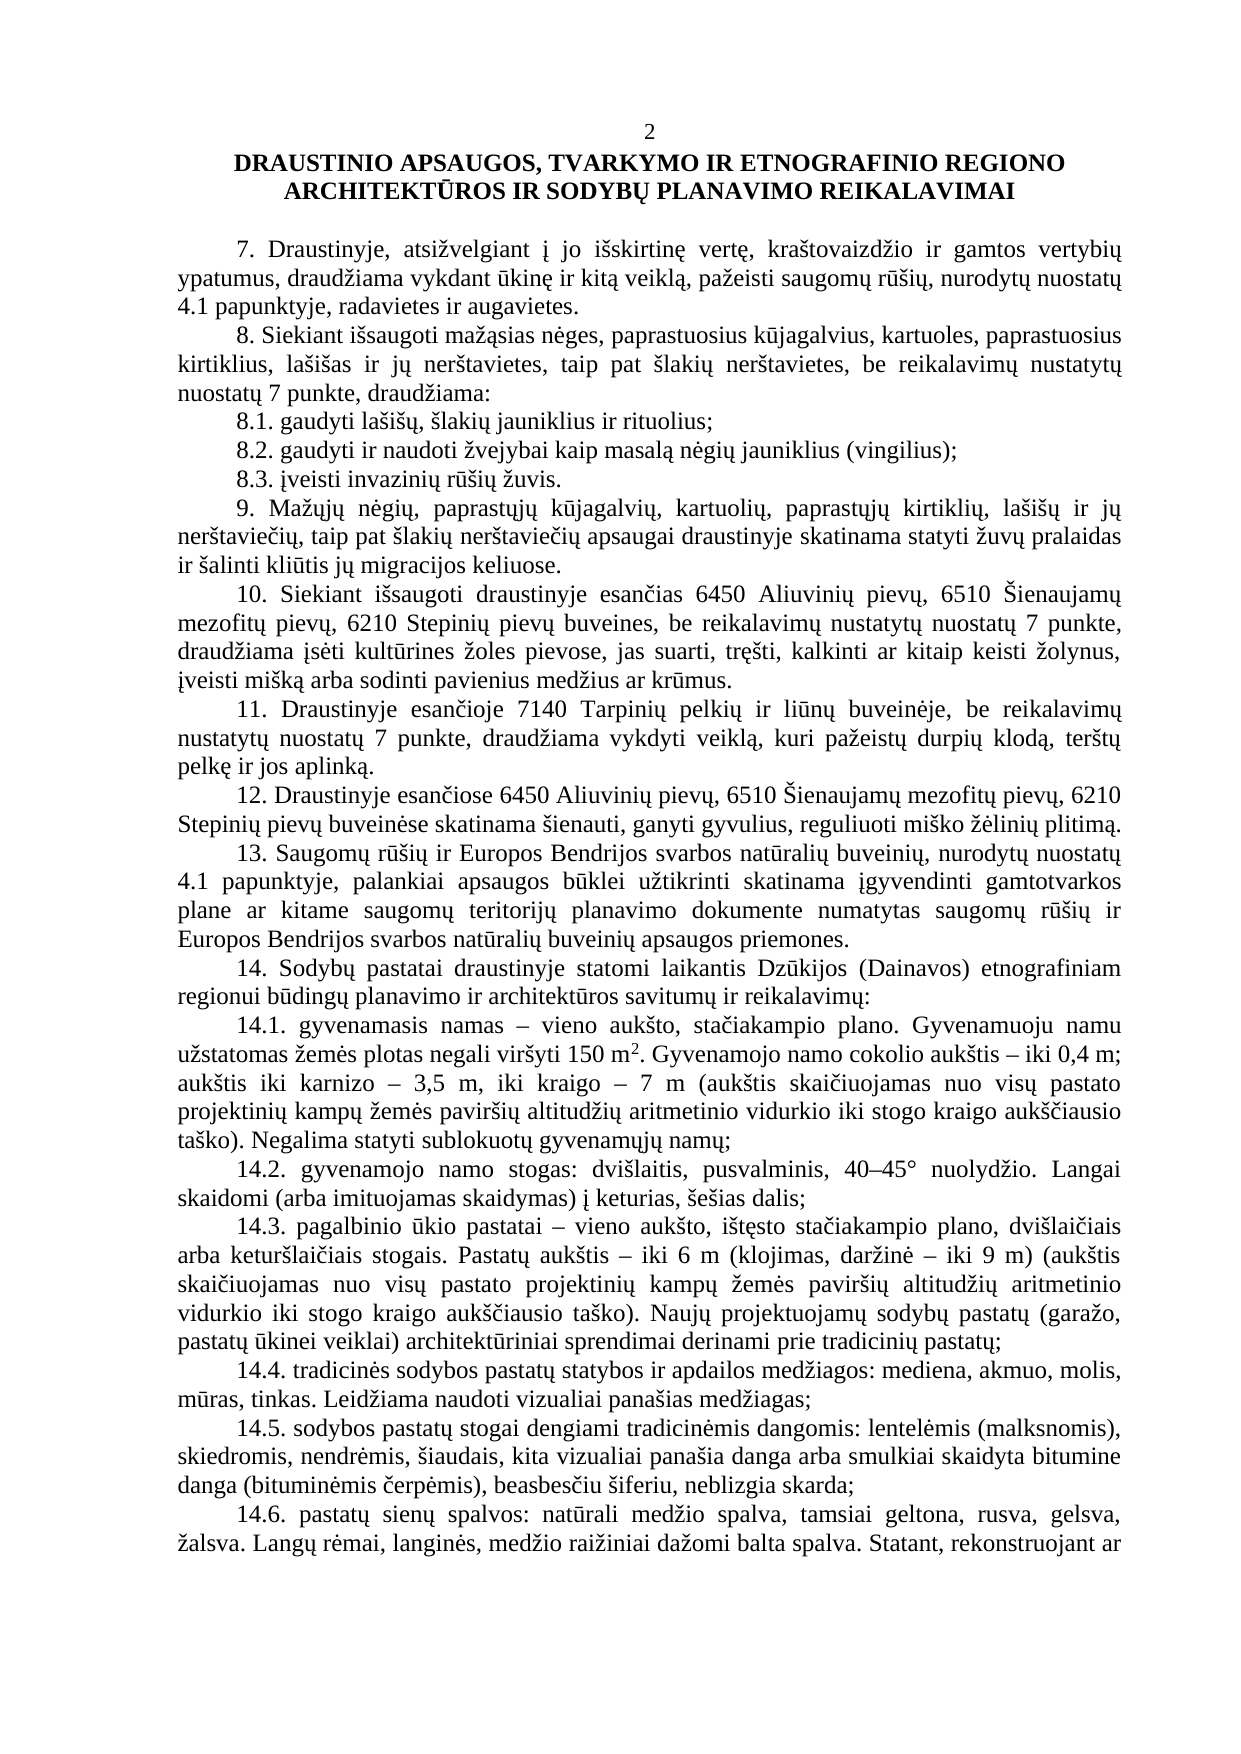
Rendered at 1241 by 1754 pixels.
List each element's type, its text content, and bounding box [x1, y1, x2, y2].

text 14. Sodybų pastatai draustinyje statomi laikantis Dzūkijos (Dainavos) etnografiniam regionui būdingų planavimo ir architektūros savitumų ir reikalavimų: [177, 953, 1122, 1010]
text 12. Draustinyje esančiose 6450 Aliuvinių pievų, 6510 Šienaujamų mezofitų pievų, 6210 Stepinių pievų buveinėse skatinama šienauti, ganyti gyvulius, reguliuoti miško žėlinių plitimą. [177, 780, 1122, 838]
text 13. Saugomų rūšių ir Europos Bendrijos svarbos natūralių buveinių, nurodytų nuostatų 4.1 papunktyje, palankiai apsaugos būklei užtikrinti skatinama įgyvendinti gamtotvarkos plane ar kitame saugomų teritorijų planavimo dokumente numatytas saugomų rūšių ir Europos Bendrijos svarbos natūralių buveinių apsaugos priemones. [177, 838, 1122, 953]
text 10. Siekiant išsaugoti draustinyje esančias 6450 Aliuvinių pievų, 6510 Šienaujamų mezofitų pievų, 6210 Stepinių pievų buveines, be reikalavimų nustatytų nuostatų 7 punkte, draudžiama įsėti kultūrines žoles pievose, jas suarti, tręšti, kalkinti ar kitaip keisti žolynus, įveisti mišką arba sodinti pavienius medžius ar krūmus. [177, 579, 1122, 694]
text 14.6. pastatų sienų spalvos: natūrali medžio spalva, tamsiai geltona, rusva, gelsva, žalsva. Langų rėmai, langinės, medžio raižiniai dažomi balta spalva. Statant, rekonstruojant ar [177, 1499, 1122, 1556]
text 11. Draustinyje esančioje 7140 Tarpinių pelkių ir liūnų buveinėje, be reikalavimų nustatytų nuostatų 7 punkte, draudžiama vykdyti veiklą, kuri pažeistų durpių klodą, terštų pelkę ir jos aplinką. [177, 694, 1122, 780]
text 8.3. įveisti invazinių rūšių žuvis. [177, 464, 1122, 493]
text DRAUSTINIO APSAUGOS, TVARKYMO IR ETNOGRAFINIO REGIONO ARCHITEKTŪROS IR SODYBŲ PLANAVIMO REIKALAVIMAI [177, 148, 1122, 205]
text 14.4. tradicinės sodybos pastatų statybos ir apdailos medžiagos: mediena, akmuo, molis, mūras, tinkas. Leidžiama naudoti vizualiai panašias medžiagas; [177, 1355, 1122, 1413]
text 14.2. gyvenamojo namo stogas: dvišlaitis, pusvalminis, 40–45° nuolydžio. Langai skaidomi (arba imituojamas skaidymas) į keturias, šešias dalis; [177, 1154, 1122, 1211]
text 9. Mažųjų nėgių, paprastųjų kūjagalvių, kartuolių, paprastųjų kirtiklių, lašišų ir jų nerštaviečių, taip pat šlakių nerštaviečių apsaugai draustinyje skatinama statyti žuvų pralaidas ir šalinti kliūtis jų migracijos keliuose. [177, 493, 1122, 579]
text 14.5. sodybos pastatų stogai dengiami tradicinėmis dangomis: lentelėmis (malksnomis), skiedromis, nendrėmis, šiaudais, kita vizualiai panašia danga arba smulkiai skaidyta bitumine danga (bituminėmis čerpėmis), beasbesčiu šiferiu, neblizgia skarda; [177, 1413, 1122, 1499]
text 14.1. gyvenamasis namas – vieno aukšto, stačiakampio plano. Gyvenamuoju namu užstatomas žemės plotas negali viršyti 150 m2. Gyvenamojo namo cokolio aukštis – iki 0,4 m; aukštis iki karnizo – 3,5 m, iki kraigo – 7 m (aukštis skaičiuojamas nuo visų pastato projektinių kampų žemės paviršių altitudžių aritmetinio vidurkio iki stogo kraigo aukščiausio taško). Negalima statyti sublokuotų gyvenamųjų namų; [177, 1010, 1122, 1154]
text 8.1. gaudyti lašišų, šlakių jauniklius ir rituolius; [177, 406, 1122, 435]
text 7. Draustinyje, atsižvelgiant į jo išskirtinę vertę, kraštovaizdžio ir gamtos vertybių ypatumus, draudžiama vykdant ūkinę ir kitą veiklą, pažeisti saugomų rūšių, nurodytų nuostatų 4.1 papunktyje, radavietes ir augavietes. [177, 234, 1122, 320]
text 8.2. gaudyti ir naudoti žvejybai kaip masalą nėgių jauniklius (vingilius); [177, 435, 1122, 464]
text 8. Siekiant išsaugoti mažąsias nėges, paprastuosius kūjagalvius, kartuoles, paprastuosius kirtiklius, lašišas ir jų nerštavietes, taip pat šlakių nerštavietes, be reikalavimų nustatytų nuostatų 7 punkte, draudžiama: [177, 320, 1122, 406]
text 14.3. pagalbinio ūkio pastatai – vieno aukšto, ištęsto stačiakampio plano, dvišlaičiais arba keturšlaičiais stogais. Pastatų aukštis – iki 6 m (klojimas, daržinė – iki 9 m) (aukštis skaičiuojamas nuo visų pastato projektinių kampų žemės paviršių altitudžių aritmetinio vidurkio iki stogo kraigo aukščiausio taško). Naujų projektuojamų sodybų pastatų (garažo, pastatų ūkinei veiklai) architektūriniai sprendimai derinami prie tradicinių pastatų; [177, 1211, 1122, 1355]
